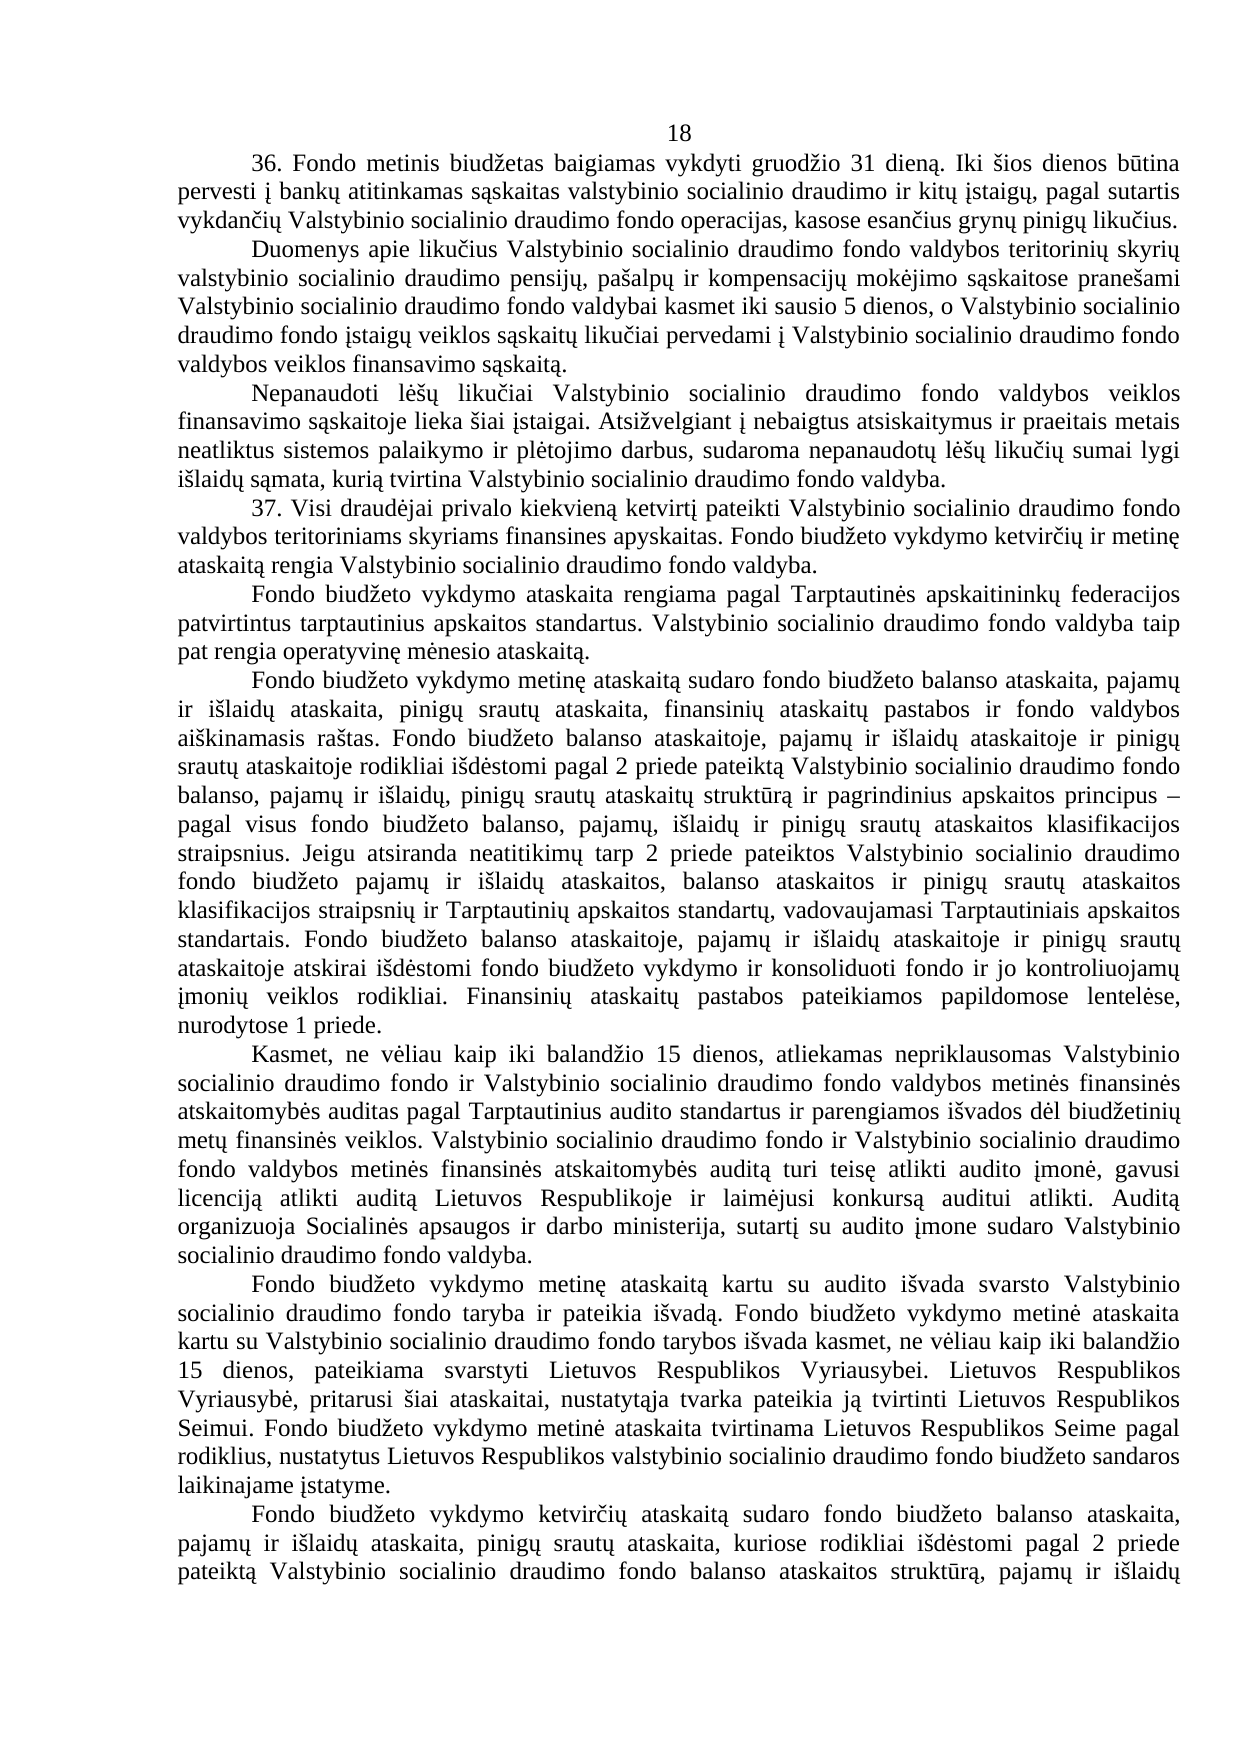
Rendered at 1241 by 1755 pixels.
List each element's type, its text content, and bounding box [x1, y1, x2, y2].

text 36. Fondo metinis biudžetas baigiamas vykdyti gruodžio 31 dieną. Iki šios dienos būtina pervesti į bankų atitinkamas sąskaitas valstybinio socialinio draudimo ir kitų įstaigų, pagal sutartis vykdančių Valstybinio socialinio draudimo fondo operacijas, kasose esančius grynų pinigų likučius. [177, 148, 1181, 234]
text 37. Visi draudėjai privalo kiekvieną ketvirtį pateikti Valstybinio socialinio draudimo fondo valdybos teritoriniams skyriams finansines apyskaitas. Fondo biudžeto vykdymo ketvirčių ir metinę ataskaitą rengia Valstybinio socialinio draudimo fondo valdyba. [177, 493, 1181, 579]
text Fondo biudžeto vykdymo ataskaita rengiama pagal Tarptautinės apskaitininkų federacijos patvirtintus tarptautinius apskaitos standartus. Valstybinio socialinio draudimo fondo valdyba taip pat rengia operatyvinę mėnesio ataskaitą. [177, 579, 1181, 665]
text Duomenys apie likučius Valstybinio socialinio draudimo fondo valdybos teritorinių skyrių valstybinio socialinio draudimo pensijų, pašalpų ir kompensacijų mokėjimo sąskaitose pranešami Valstybinio socialinio draudimo fondo valdybai kasmet iki sausio 5 dienos, o Valstybinio socialinio draudimo fondo įstaigų veiklos sąskaitų likučiai pervedami į Valstybinio socialinio draudimo fondo valdybos veiklos finansavimo sąskaitą. [177, 234, 1181, 378]
text Nepanaudoti lėšų likučiai Valstybinio socialinio draudimo fondo valdybos veiklos finansavimo sąskaitoje lieka šiai įstaigai. Atsižvelgiant į nebaigtus atsiskaitymus ir praeitais metais neatliktus sistemos palaikymo ir plėtojimo darbus, sudaroma nepanaudotų lėšų likučių sumai lygi išlaidų sąmata, kurią tvirtina Valstybinio socialinio draudimo fondo valdyba. [177, 378, 1181, 493]
text Fondo biudžeto vykdymo metinę ataskaitą sudaro fondo biudžeto balanso ataskaita, pajamų ir išlaidų ataskaita, pinigų srautų ataskaita, finansinių ataskaitų pastabos ir fondo valdybos aiškinamasis raštas. Fondo biudžeto balanso ataskaitoje, pajamų ir išlaidų ataskaitoje ir pinigų srautų ataskaitoje rodikliai išdėstomi pagal 2 priede pateiktą Valstybinio socialinio draudimo fondo balanso, pajamų ir išlaidų, pinigų srautų ataskaitų struktūrą ir pagrindinius apskaitos principus – pagal visus fondo biudžeto balanso, pajamų, išlaidų ir pinigų srautų ataskaitos klasifikacijos straipsnius. Jeigu atsiranda neatitikimų tarp 2 priede pateiktos Valstybinio socialinio draudimo fondo biudžeto pajamų ir išlaidų ataskaitos, balanso ataskaitos ir pinigų srautų ataskaitos klasifikacijos straipsnių ir Tarptautinių apskaitos standartų, vadovaujamasi Tarptautiniais apskaitos standartais. Fondo biudžeto balanso ataskaitoje, pajamų ir išlaidų ataskaitoje ir pinigų srautų ataskaitoje atskirai išdėstomi fondo biudžeto vykdymo ir konsoliduoti fondo ir jo kontroliuojamų įmonių veiklos rodikliai. Finansinių ataskaitų pastabos pateikiamos papildomose lentelėse, nurodytose 1 priede. [177, 665, 1181, 1039]
text Fondo biudžeto vykdymo ketvirčių ataskaitą sudaro fondo biudžeto balanso ataskaita, pajamų ir išlaidų ataskaita, pinigų srautų ataskaita, kuriose rodikliai išdėstomi pagal 2 priede pateiktą Valstybinio socialinio draudimo fondo balanso ataskaitos struktūrą, pajamų ir išlaidų [177, 1499, 1181, 1585]
text Kasmet, ne vėliau kaip iki balandžio 15 dienos, atliekamas nepriklausomas Valstybinio socialinio draudimo fondo ir Valstybinio socialinio draudimo fondo valdybos metinės finansinės atskaitomybės auditas pagal Tarptautinius audito standartus ir parengiamos išvados dėl biudžetinių metų finansinės veiklos. Valstybinio socialinio draudimo fondo ir Valstybinio socialinio draudimo fondo valdybos metinės finansinės atskaitomybės auditą turi teisę atlikti audito įmonė, gavusi licenciją atlikti auditą Lietuvos Respublikoje ir laimėjusi konkursą auditui atlikti. Auditą organizuoja Socialinės apsaugos ir darbo ministerija, sutartį su audito įmone sudaro Valstybinio socialinio draudimo fondo valdyba. [177, 1039, 1181, 1269]
text Fondo biudžeto vykdymo metinę ataskaitą kartu su audito išvada svarsto Valstybinio socialinio draudimo fondo taryba ir pateikia išvadą. Fondo biudžeto vykdymo metinė ataskaita kartu su Valstybinio socialinio draudimo fondo tarybos išvada kasmet, ne vėliau kaip iki balandžio 15 dienos, pateikiama svarstyti Lietuvos Respublikos Vyriausybei. Lietuvos Respublikos Vyriausybė, pritarusi šiai ataskaitai, nustatytąja tvarka pateikia ją tvirtinti Lietuvos Respublikos Seimui. Fondo biudžeto vykdymo metinė ataskaita tvirtinama Lietuvos Respublikos Seime pagal rodiklius, nustatytus Lietuvos Respublikos valstybinio socialinio draudimo fondo biudžeto sandaros laikinajame įstatyme. [177, 1269, 1181, 1499]
